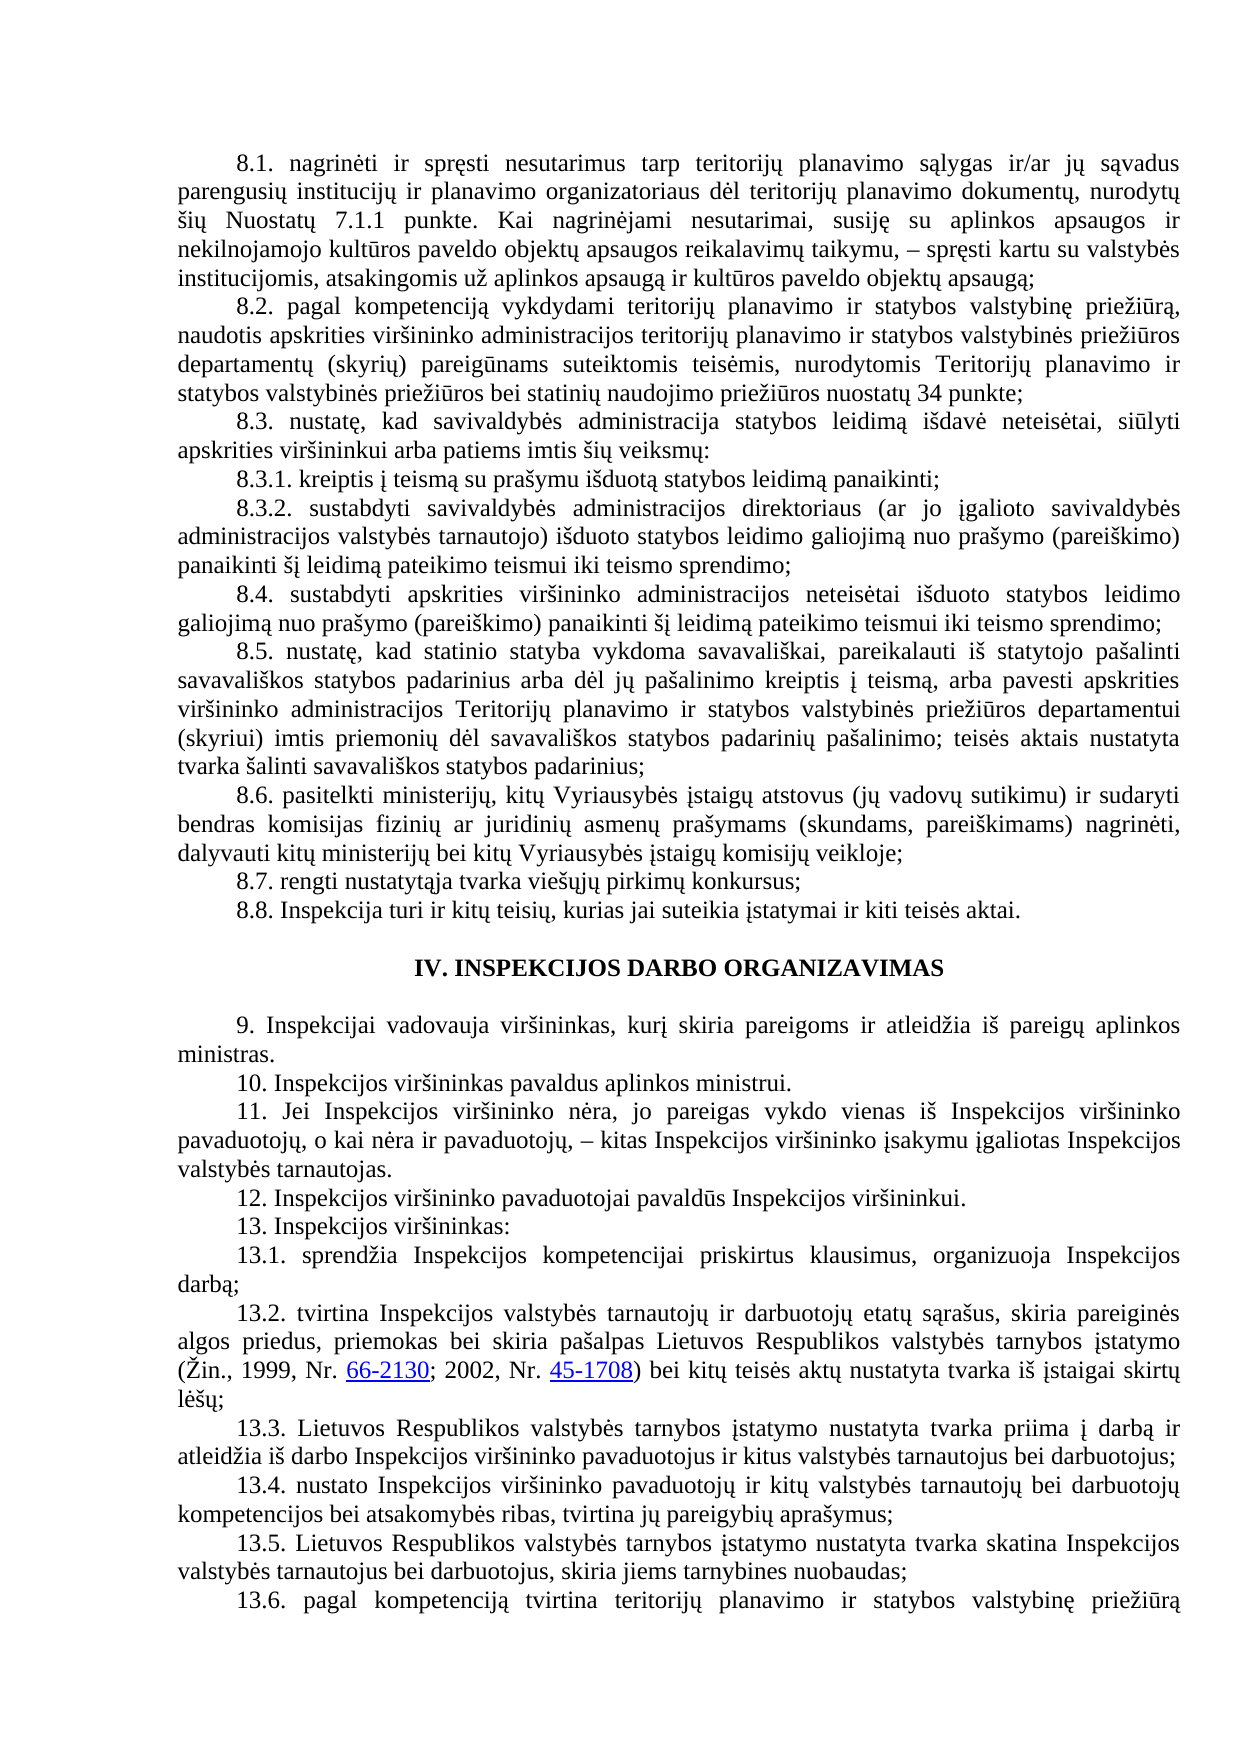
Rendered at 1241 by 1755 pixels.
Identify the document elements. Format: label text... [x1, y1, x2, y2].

text 8.3. nustatę, kad savivaldybės administracija statybos leidimą išdavė neteisėtai, siūlyti apskrities viršininkui arba patiems imtis šių veiksmų: [177, 406, 1181, 464]
text 12. Inspekcijos viršininko pavaduotojai pavaldūs Inspekcijos viršininkui. [177, 1183, 1181, 1211]
text 13.4. nustato Inspekcijos viršininko pavaduotojų ir kitų valstybės tarnautojų bei darbuotojų kompetencijos bei atsakomybės ribas, tvirtina jų pareigybių aprašymus; [177, 1470, 1181, 1528]
text 13.3. Lietuvos Respublikos valstybės tarnybos įstatymo nustatyta tvarka priima į darbą ir atleidžia iš darbo Inspekcijos viršininko pavaduotojus ir kitus valstybės tarnautojus bei darbuotojus; [177, 1413, 1181, 1470]
text 8.1. nagrinėti ir spręsti nesutarimus tarp teritorijų planavimo sąlygas ir/ar jų sąvadus parengusių institucijų ir planavimo organizatoriaus dėl teritorijų planavimo dokumentų, nurodytų šių Nuostatų 7.1.1 punkte. Kai nagrinėjami nesutarimai, susiję su aplinkos apsaugos ir nekilnojamojo kultūros paveldo objektų apsaugos reikalavimų taikymu, – spręsti kartu su valstybės institucijomis, atsakingomis už aplinkos apsaugą ir kultūros paveldo objektų apsaugą; [177, 148, 1181, 291]
text 13.5. Lietuvos Respublikos valstybės tarnybos įstatymo nustatyta tvarka skatina Inspekcijos valstybės tarnautojus bei darbuotojus, skiria jiems tarnybines nuobaudas; [177, 1528, 1181, 1585]
text 8.3.1. kreiptis į teismą su prašymu išduotą statybos leidimą panaikinti; [177, 464, 1181, 493]
text IV. INSPEKCIJOS DARBO ORGANIZAVIMAS [177, 953, 1181, 981]
text 11. Jei Inspekcijos viršininko nėra, jo pareigas vykdo vienas iš Inspekcijos viršininko pavaduotojų, o kai nėra ir pavaduotojų, – kitas Inspekcijos viršininko įsakymu įgaliotas Inspekcijos valstybės tarnautojas. [177, 1096, 1181, 1183]
text 8.5. nustatę, kad statinio statyba vykdoma savavališkai, pareikalauti iš statytojo pašalinti savavališkos statybos padarinius arba dėl jų pašalinimo kreiptis į teismą, arba pavesti apskrities viršininko administracijos Teritorijų planavimo ir statybos valstybinės priežiūros departamentui (skyriui) imtis priemonių dėl savavališkos statybos padarinių pašalinimo; teisės aktais nustatyta tvarka šalinti savavališkos statybos padarinius; [177, 636, 1181, 780]
text 8.7. rengti nustatytąja tvarka viešųjų pirkimų konkursus; [177, 866, 1181, 895]
text 13.1. sprendžia Inspekcijos kompetencijai priskirtus klausimus, organizuoja Inspekcijos darbą; [177, 1240, 1181, 1298]
text 9. Inspekcijai vadovauja viršininkas, kurį skiria pareigoms ir atleidžia iš pareigų aplinkos ministras. [177, 1010, 1181, 1068]
text 8.2. pagal kompetenciją vykdydami teritorijų planavimo ir statybos valstybinę priežiūrą, naudotis apskrities viršininko administracijos teritorijų planavimo ir statybos valstybinės priežiūros departamentų (skyrių) pareigūnams suteiktomis teisėmis, nurodytomis Teritorijų planavimo ir statybos valstybinės priežiūros bei statinių naudojimo priežiūros nuostatų 34 punkte; [177, 291, 1181, 406]
text 13.6. pagal kompetenciją tvirtina teritorijų planavimo ir statybos valstybinę priežiūrą [177, 1585, 1181, 1614]
text 8.6. pasitelkti ministerijų, kitų Vyriausybės įstaigų atstovus (jų vadovų sutikimu) ir sudaryti bendras komisijas fizinių ar juridinių asmenų prašymams (skundams, pareiškimams) nagrinėti, dalyvauti kitų ministerijų bei kitų Vyriausybės įstaigų komisijų veikloje; [177, 780, 1181, 866]
text 8.3.2. sustabdyti savivaldybės administracijos direktoriaus (ar jo įgalioto savivaldybės administracijos valstybės tarnautojo) išduoto statybos leidimo galiojimą nuo prašymo (pareiškimo) panaikinti šį leidimą pateikimo teismui iki teismo sprendimo; [177, 493, 1181, 579]
text 13. Inspekcijos viršininkas: [177, 1211, 1181, 1240]
text 8.8. Inspekcija turi ir kitų teisių, kurias jai suteikia įstatymai ir kiti teisės aktai. [177, 895, 1181, 924]
text 8.4. sustabdyti apskrities viršininko administracijos neteisėtai išduoto statybos leidimo galiojimą nuo prašymo (pareiškimo) panaikinti šį leidimą pateikimo teismui iki teismo sprendimo; [177, 579, 1181, 636]
text 13.2. tvirtina Inspekcijos valstybės tarnautojų ir darbuotojų etatų sąrašus, skiria pareiginės algos priedus, priemokas bei skiria pašalpas Lietuvos Respublikos valstybės tarnybos įstatymo (Žin., 1999, Nr. 66-2130; 2002, Nr. 45-1708) bei kitų teisės aktų nustatyta tvarka iš įstaigai skirtų lėšų; [177, 1298, 1181, 1413]
text 10. Inspekcijos viršininkas pavaldus aplinkos ministrui. [177, 1068, 1181, 1096]
